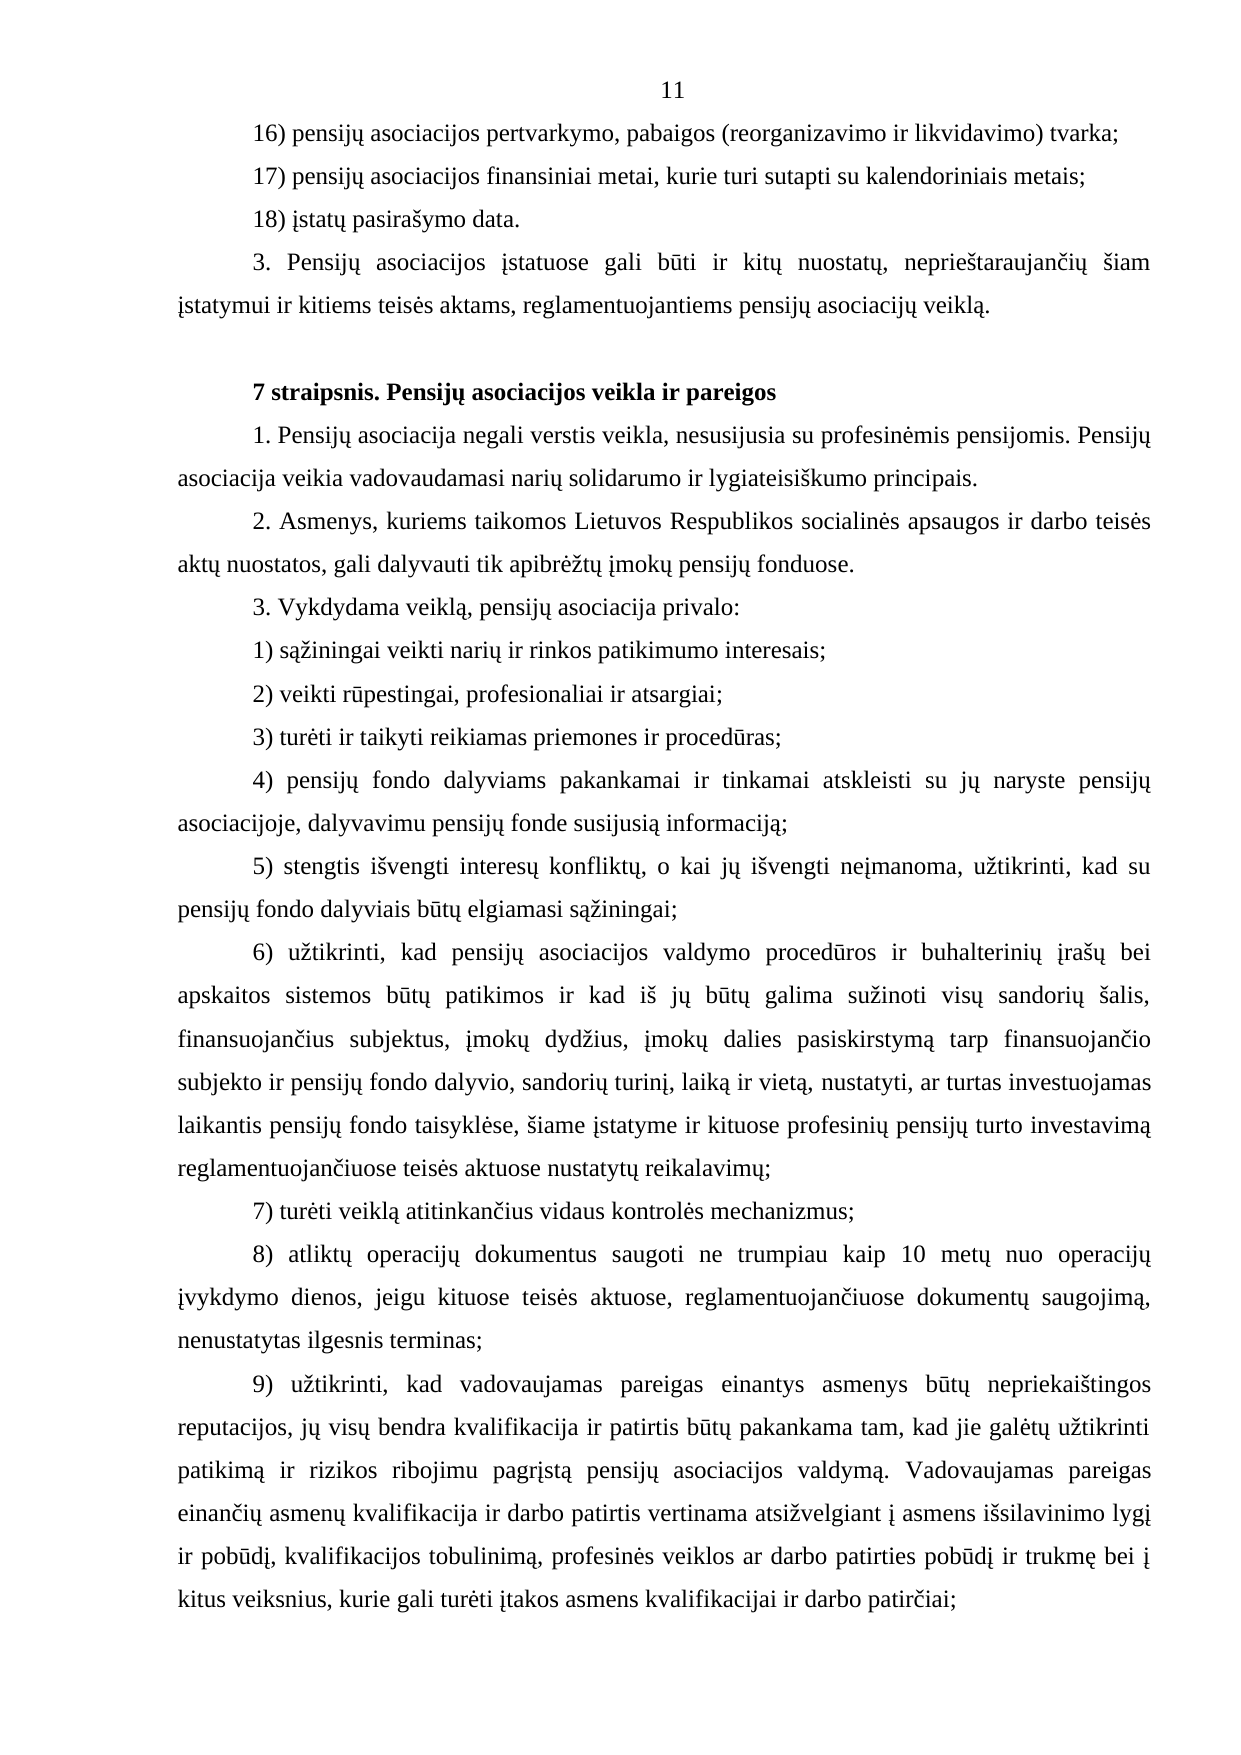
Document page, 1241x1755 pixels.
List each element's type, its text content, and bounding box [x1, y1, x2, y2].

text 3. Vykdydama veiklą, pensijų asociacija privalo: [177, 592, 1152, 621]
text 1) sąžiningai veikti narių ir rinkos patikimumo interesais; [177, 636, 1152, 664]
text 3) turėti ir taikyti reikiamas priemones ir procedūras; [177, 722, 1152, 751]
text 9) užtikrinti, kad vadovaujamas pareigas einantys asmenys būtų nepriekaištingos reputacijos, jų visų bendra kvalifikacija ir patirtis būtų pakankama tam, kad jie galėtų užtikrinti patikimą ir rizikos ribojimu pagrįstą pensijų asociacijos valdymą. Vadovaujamas pareigas einančių asmenų kvalifikacija ir darbo patirtis vertinama atsižvelgiant į asmens išsilavinimo lygį ir pobūdį, kvalifikacijos tobulinimą, profesinės veiklos ar darbo patirties pobūdį ir trukmę bei į kitus veiksnius, kurie gali turėti įtakos asmens kvalifikacijai ir darbo patirčiai; [177, 1369, 1152, 1613]
text 1. Pensijų asociacija negali verstis veikla, nesusijusia su profesinėmis pensijomis. Pensijų asociacija veikia vadovaudamasi narių solidarumo ir lygiateisiškumo principais. [177, 420, 1152, 492]
text 7 straipsnis. Pensijų asociacijos veikla ir pareigos [177, 377, 1152, 406]
text 5) stengtis išvengti interesų konfliktų, o kai jų išvengti neįmanoma, užtikrinti, kad su pensijų fondo dalyviais būtų elgiamasi sąžiningai; [177, 851, 1152, 923]
text 16) pensijų asociacijos pertvarkymo, pabaigos (reorganizavimo ir likvidavimo) tvarka; [177, 118, 1152, 147]
text 4) pensijų fondo dalyviams pakankamai ir tinkamai atskleisti su jų naryste pensijų asociacijoje, dalyvavimu pensijų fonde susijusią informaciją; [177, 765, 1152, 837]
text 17) pensijų asociacijos finansiniai metai, kurie turi sutapti su kalendoriniais metais; [177, 161, 1152, 190]
text 3. Pensijų asociacijos įstatuose gali būti ir kitų nuostatų, neprieštaraujančių šiam įstatymui ir kitiems teisės aktams, reglamentuojantiems pensijų asociacijų veiklą. [177, 247, 1152, 319]
text 2) veikti rūpestingai, profesionaliai ir atsargiai; [177, 679, 1152, 707]
text 2. Asmenys, kuriems taikomos Lietuvos Respublikos socialinės apsaugos ir darbo teisės aktų nuostatos, gali dalyvauti tik apibrėžtų įmokų pensijų fonduose. [177, 506, 1152, 578]
text 18) įstatų pasirašymo data. [177, 204, 1152, 233]
text 8) atliktų operacijų dokumentus saugoti ne trumpiau kaip 10 metų nuo operacijų įvykdymo dienos, jeigu kituose teisės aktuose, reglamentuojančiuose dokumentų saugojimą, nenustatytas ilgesnis terminas; [177, 1239, 1152, 1354]
text 7) turėti veiklą atitinkančius vidaus kontrolės mechanizmus; [177, 1196, 1152, 1225]
text 6) užtikrinti, kad pensijų asociacijos valdymo procedūros ir buhalterinių įrašų bei apskaitos sistemos būtų patikimos ir kad iš jų būtų galima sužinoti visų sandorių šalis, finansuojančius subjektus, įmokų dydžius, įmokų dalies pasiskirstymą tarp finansuojančio subjekto ir pensijų fondo dalyvio, sandorių turinį, laiką ir vietą, nustatyti, ar turtas investuojamas laikantis pensijų fondo taisyklėse, šiame įstatyme ir kituose profesinių pensijų turto investavimą reglamentuojančiuose teisės aktuose nustatytų reikalavimų; [177, 937, 1152, 1182]
